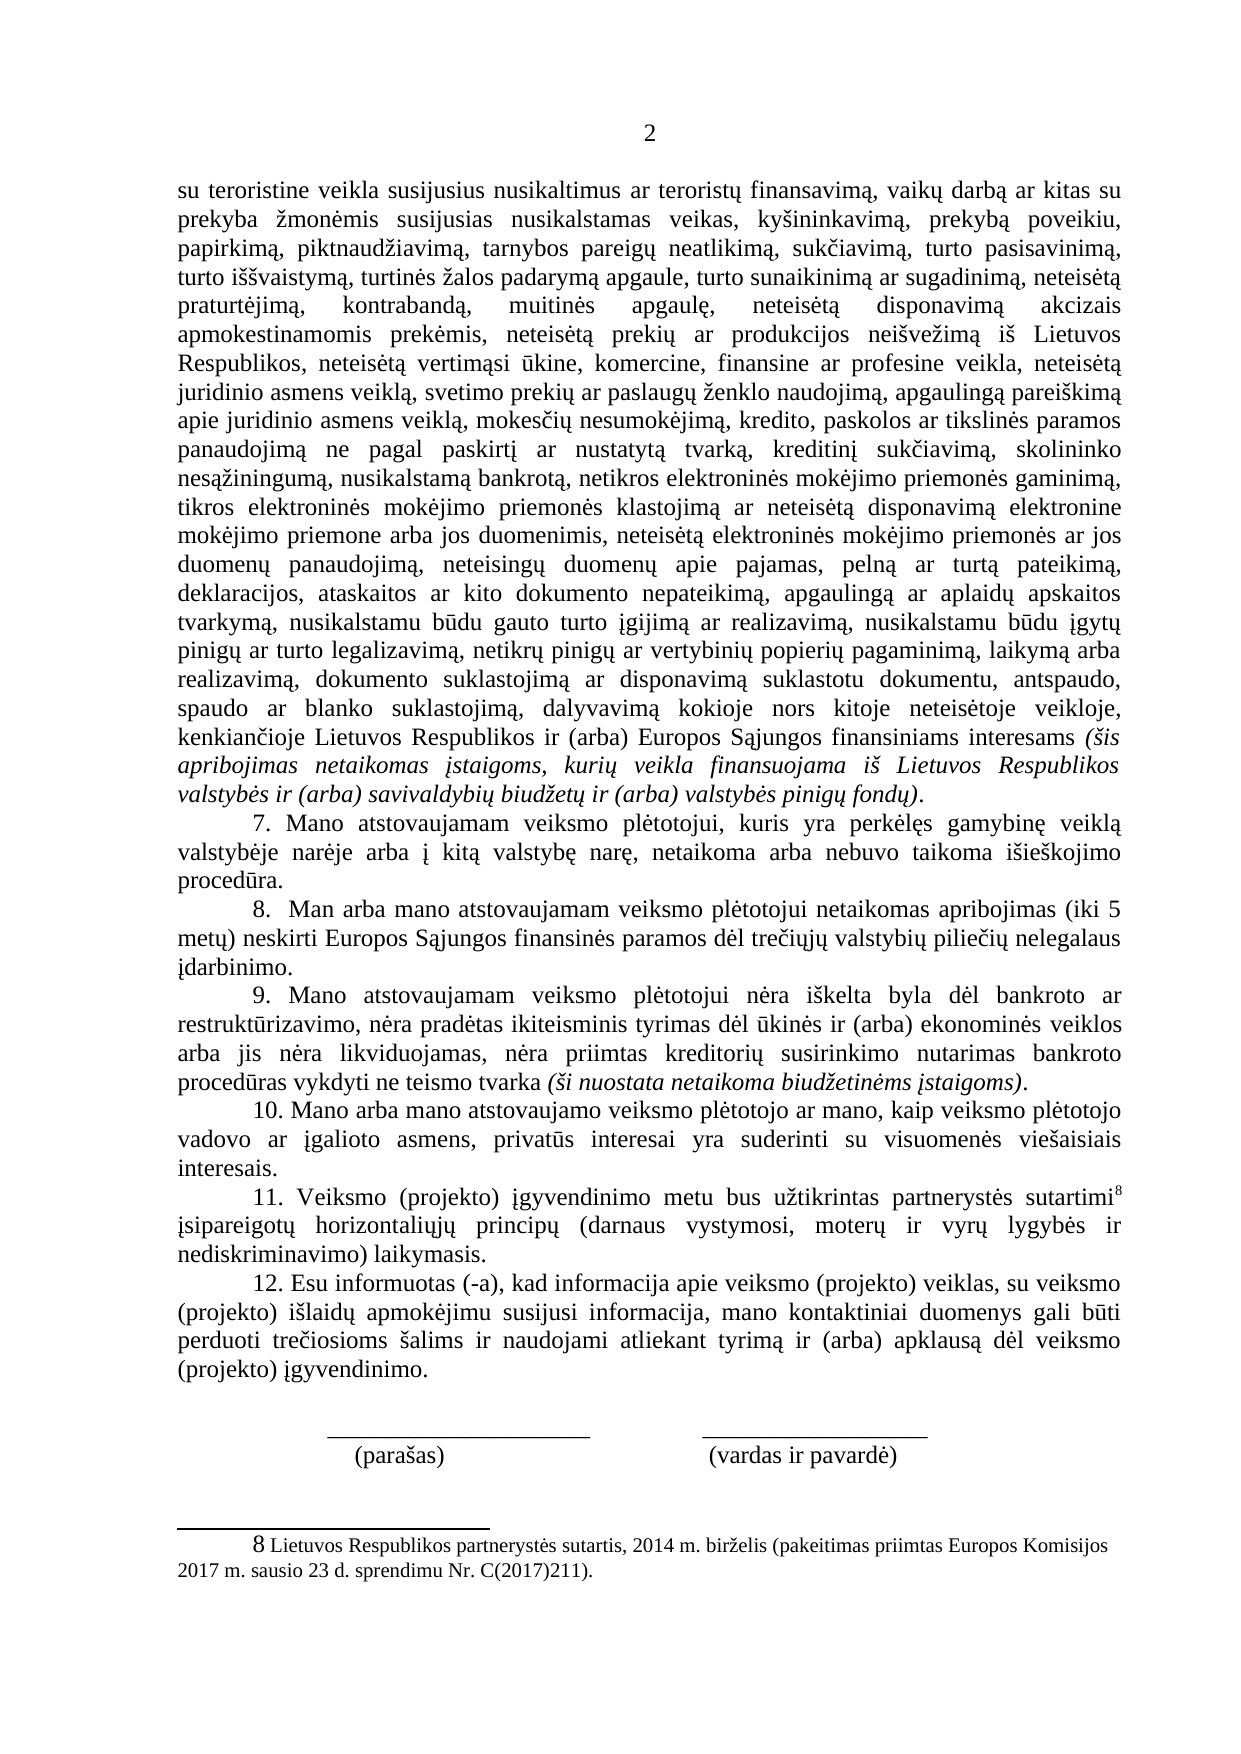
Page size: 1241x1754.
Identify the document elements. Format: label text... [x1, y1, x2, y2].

text Lietuvos Respublikos partnerystės sutartis, 2014 m. birželis (pakeitimas priimtas Europos Komisijos 2017 m. sausio 23 d. sprendimu Nr. C(2017)211). [177, 1529, 1122, 1582]
text 8. Man arba mano atstovaujamam veiksmo plėtotojui netaikomas apribojimas (iki 5 metų) neskirti Europos Sąjungos finansinės paramos dėl trečiųjų valstybių piliečių nelegalaus įdarbinimo. [177, 894, 1122, 981]
text su teroristine veikla susijusius nusikaltimus ar teroristų finansavimą, vaikų darbą ar kitas su prekyba žmonėmis susijusias nusikalstamas veikas, kyšininkavimą, prekybą poveikiu, papirkimą, piktnaudžiavimą, tarnybos pareigų neatlikimą, sukčiavimą, turto pasisavinimą, turto iššvaistymą, turtinės žalos padarymą apgaule, turto sunaikinimą ar sugadinimą, neteisėtą praturtėjimą, kontrabandą, muitinės apgaulę, neteisėtą disponavimą akcizais apmokestinamomis prekėmis, neteisėtą prekių ar produkcijos neišvežimą iš Lietuvos Respublikos, neteisėtą vertimąsi ūkine, komercine, finansine ar profesine veikla, neteisėtą juridinio asmens veiklą, svetimo prekių ar paslaugų ženklo naudojimą, apgaulingą pareiškimą apie juridinio asmens veiklą, mokesčių nesumokėjimą, kredito, paskolos ar tikslinės paramos panaudojimą ne pagal paskirtį ar nustatytą tvarką, kreditinį sukčiavimą, skolininko nesąžiningumą, nusikalstamą bankrotą, netikros elektroninės mokėjimo priemonės gaminimą, tikros elektroninės mokėjimo priemonės klastojimą ar neteisėtą disponavimą elektronine mokėjimo priemone arba jos duomenimis, neteisėtą elektroninės mokėjimo priemonės ar jos duomenų panaudojimą, neteisingų duomenų apie pajamas, pelną ar turtą pateikimą, deklaracijos, ataskaitos ar kito dokumento nepateikimą, apgaulingą ar aplaidų apskaitos tvarkymą, nusikalstamu būdu gauto turto įgijimą ar realizavimą, nusikalstamu būdu įgytų pinigų ar turto legalizavimą, netikrų pinigų ar vertybinių popierių pagaminimą, laikymą arba realizavimą, dokumento suklastojimą ar disponavimą suklastotu dokumentu, antspaudo, spaudo ar blanko suklastojimą, dalyvavimą kokioje nors kitoje neteisėtoje veikloje, kenkiančioje Lietuvos Respublikos ir (arba) Europos Sąjungos finansiniams interesams (šis apribojimas netaikomas įstaigoms, kurių veikla finansuojama iš Lietuvos Respublikos valstybės ir (arba) savivaldybių biudžetų ir (arba) valstybės pinigų fondų). [177, 176, 1122, 808]
text 10. Mano arba mano atstovaujamo veiksmo plėtotojo ar mano, kaip veiksmo plėtotojo vadovo ar įgalioto asmens, privatūs interesai yra suderinti su visuomenės viešaisiais interesais. [177, 1096, 1122, 1182]
text 11. Veiksmo (projekto) įgyvendinimo metu bus užtikrintas partnerystės sutartimi įsipareigotų horizontaliųjų principų (darnaus vystymosi, moterų ir vyrų lygybės ir nediskriminavimo) laikymasis. [177, 1182, 1122, 1268]
text _____________________ __________________ [177, 1412, 1122, 1441]
text (parašas) (vardas ir pavardė) [177, 1441, 1122, 1469]
text 12. Esu informuotas (-a), kad informacija apie veiksmo (projekto) veiklas, su veiksmo (projekto) išlaidų apmokėjimu susijusi informacija, mano kontaktiniai duomenys gali būti perduoti trečiosioms šalims ir naudojami atliekant tyrimą ir (arba) apklausą dėl veiksmo (projekto) įgyvendinimo. [177, 1268, 1122, 1383]
text 7. Mano atstovaujamam veiksmo plėtotojui, kuris yra perkėlęs gamybinę veiklą valstybėje narėje arba į kitą valstybę narę, netaikoma arba nebuvo taikoma išieškojimo procedūra. [177, 808, 1122, 894]
text 9. Mano atstovaujamam veiksmo plėtotojui nėra iškelta byla dėl bankroto ar restruktūrizavimo, nėra pradėtas ikiteisminis tyrimas dėl ūkinės ir (arba) ekonominės veiklos arba jis nėra likviduojamas, nėra priimtas kreditorių susirinkimo nutarimas bankroto procedūras vykdyti ne teismo tvarka (ši nuostata netaikoma biudžetinėms įstaigoms). [177, 981, 1122, 1096]
